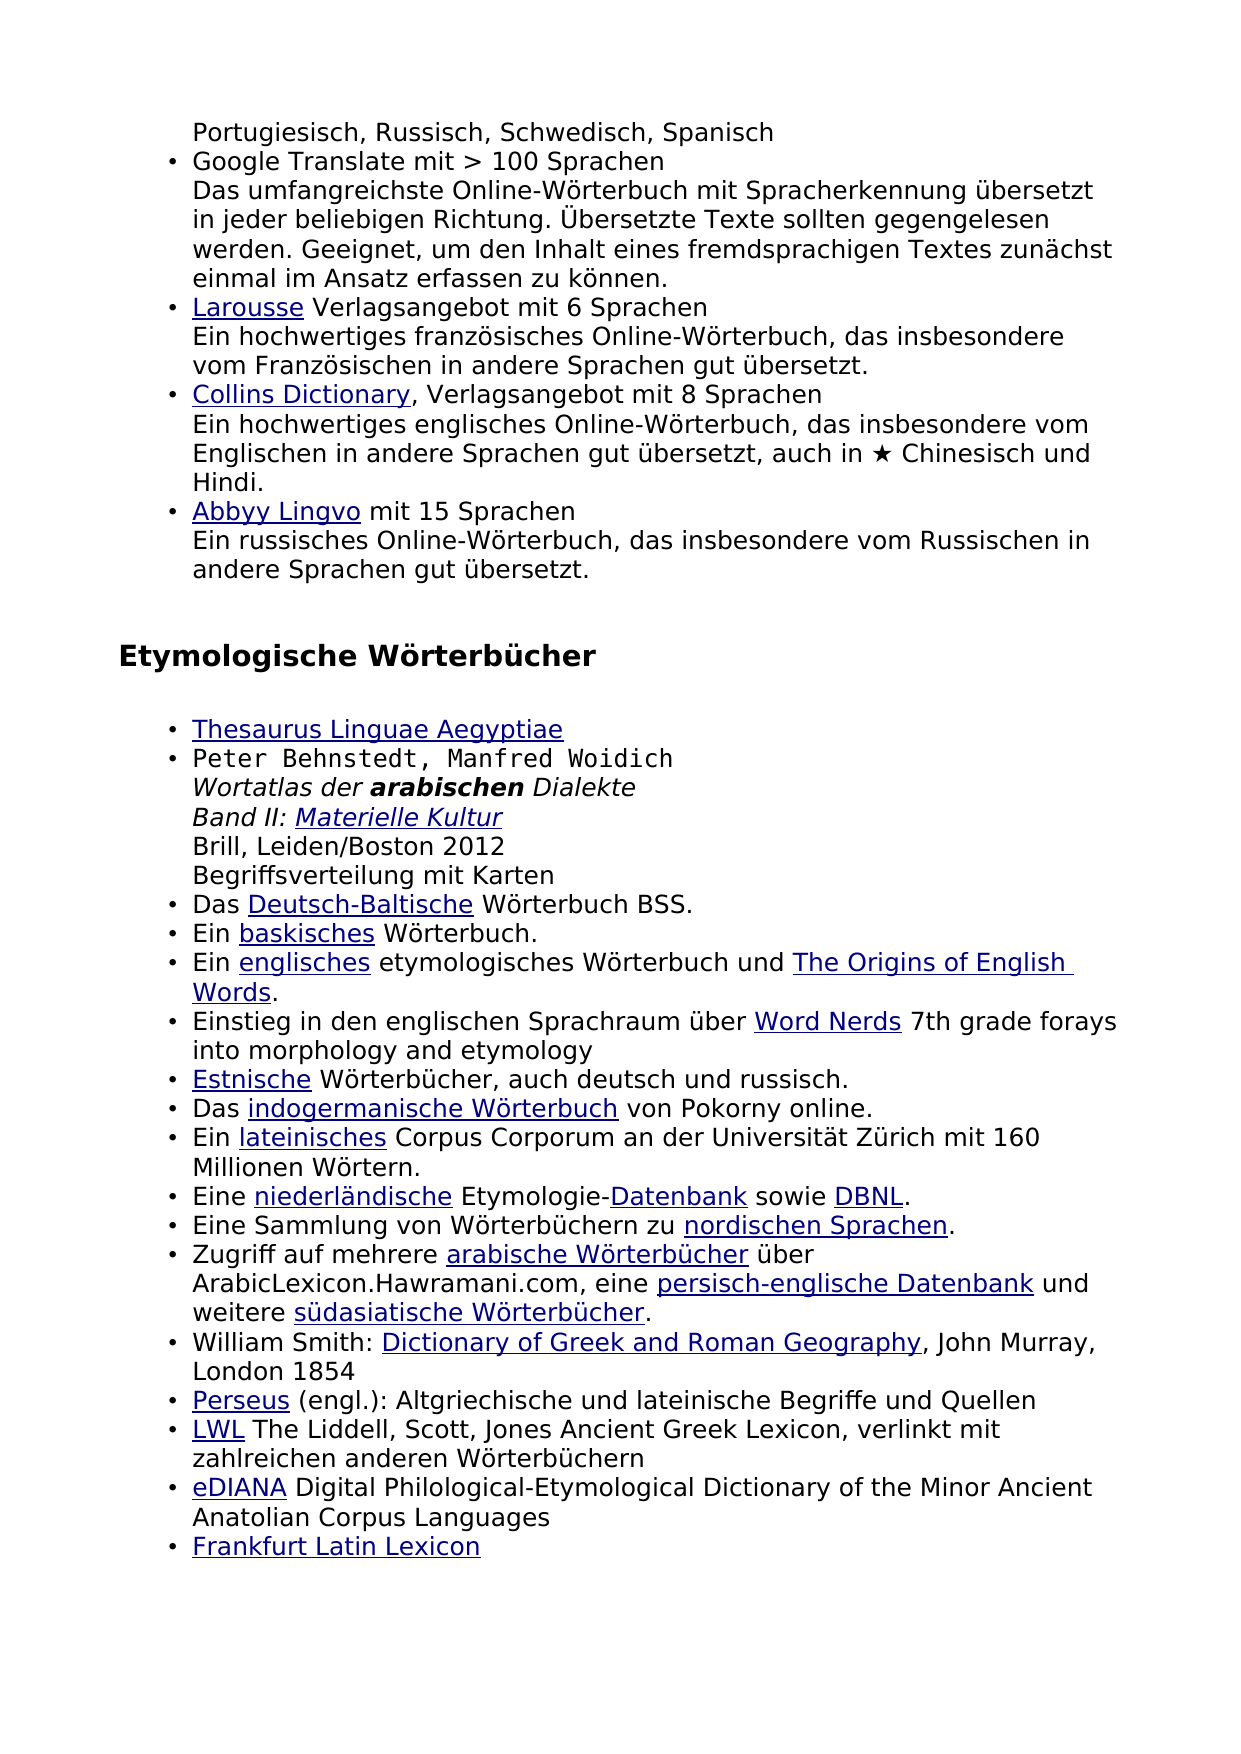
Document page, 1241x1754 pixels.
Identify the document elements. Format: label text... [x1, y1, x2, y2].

subtitle Etymologische Wörterbücher [118, 639, 1122, 673]
list Ein baskisches Wörterbuch. [177, 919, 1122, 948]
list Zugriff auf mehrere arabische Wörterbücher über ArabicLexicon.Hawramani.com, eine persisch-englische Datenbank und weitere südasiatische Wörterbücher. [177, 1240, 1122, 1328]
list Das Deutsch-Baltische Wörterbuch BSS. [177, 890, 1122, 919]
list Einstieg in den englischen Sprachraum über Word Nerds 7th grade forays into morphology and etymology [177, 1007, 1122, 1065]
list Larousse Verlagsangebot mit 6 Sprachen Ein hochwertiges französisches Online-Wörterbuch, das insbesondere vom Französischen in andere Sprachen gut übersetzt. [177, 293, 1122, 381]
list Das indogermanische Wörterbuch von Pokorny online. [177, 1094, 1122, 1123]
list Google Translate mit > 100 Sprachen Das umfangreichste Online-Wörterbuch mit Spracherkennung übersetzt in jeder beliebigen Richtung. Übersetzte Texte sollten gegengelesen werden. Geeignet, um den Inhalt eines fremdsprachigen Textes zunächst einmal im Ansatz erfassen zu können. [177, 147, 1122, 293]
list Eine niederländische Etymologie-Datenbank sowie DBNL. [177, 1182, 1122, 1211]
list Frankfurt Latin Lexicon [177, 1532, 1122, 1561]
list Abbyy Lingvo mit 15 Sprachen Ein russisches Online-Wörterbuch, das insbesondere vom Russischen in andere Sprachen gut übersetzt. [177, 497, 1122, 585]
list Peter Behnstedt, Manfred Woidich Wortatlas der arabischen Dialekte Band II: Materielle Kultur Brill, Leiden/Boston 2012 Begriffsverteilung mit Karten [177, 744, 1122, 890]
list Thesaurus Linguae Aegyptiae [177, 715, 1122, 744]
list Collins Dictionary, Verlagsangebot mit 8 Sprachen Ein hochwertiges englisches Online-Wörterbuch, das insbesondere vom Englischen in andere Sprachen gut übersetzt, auch in ★ Chinesisch und Hindi. [177, 381, 1122, 497]
list Estnische Wörterbücher, auch deutsch und russisch. [177, 1065, 1122, 1094]
list Eine Sammlung von Wörterbüchern zu nordischen Sprachen. [177, 1211, 1122, 1240]
list Ein lateinisches Corpus Corporum an der Universität Zürich mit 160 Millionen Wörtern. [177, 1123, 1122, 1182]
list William Smith: Dictionary of Greek and Roman Geography, John Murray, London 1854 [177, 1328, 1122, 1386]
list eDIANA Digital Philological-Etymological Dictionary of the Minor Ancient Anatolian Corpus Languages [177, 1473, 1122, 1532]
list Portugiesisch, Russisch, Schwedisch, Spanisch [177, 118, 1122, 147]
list LWL The Liddell, Scott, Jones Ancient Greek Lexicon, verlinkt mit zahlreichen anderen Wörterbüchern [177, 1415, 1122, 1473]
list Perseus (engl.): Altgriechische und lateinische Begriffe und Quellen [177, 1386, 1122, 1415]
list Ein englisches etymologisches Wörterbuch und The Origins of English Words. [177, 948, 1122, 1007]
